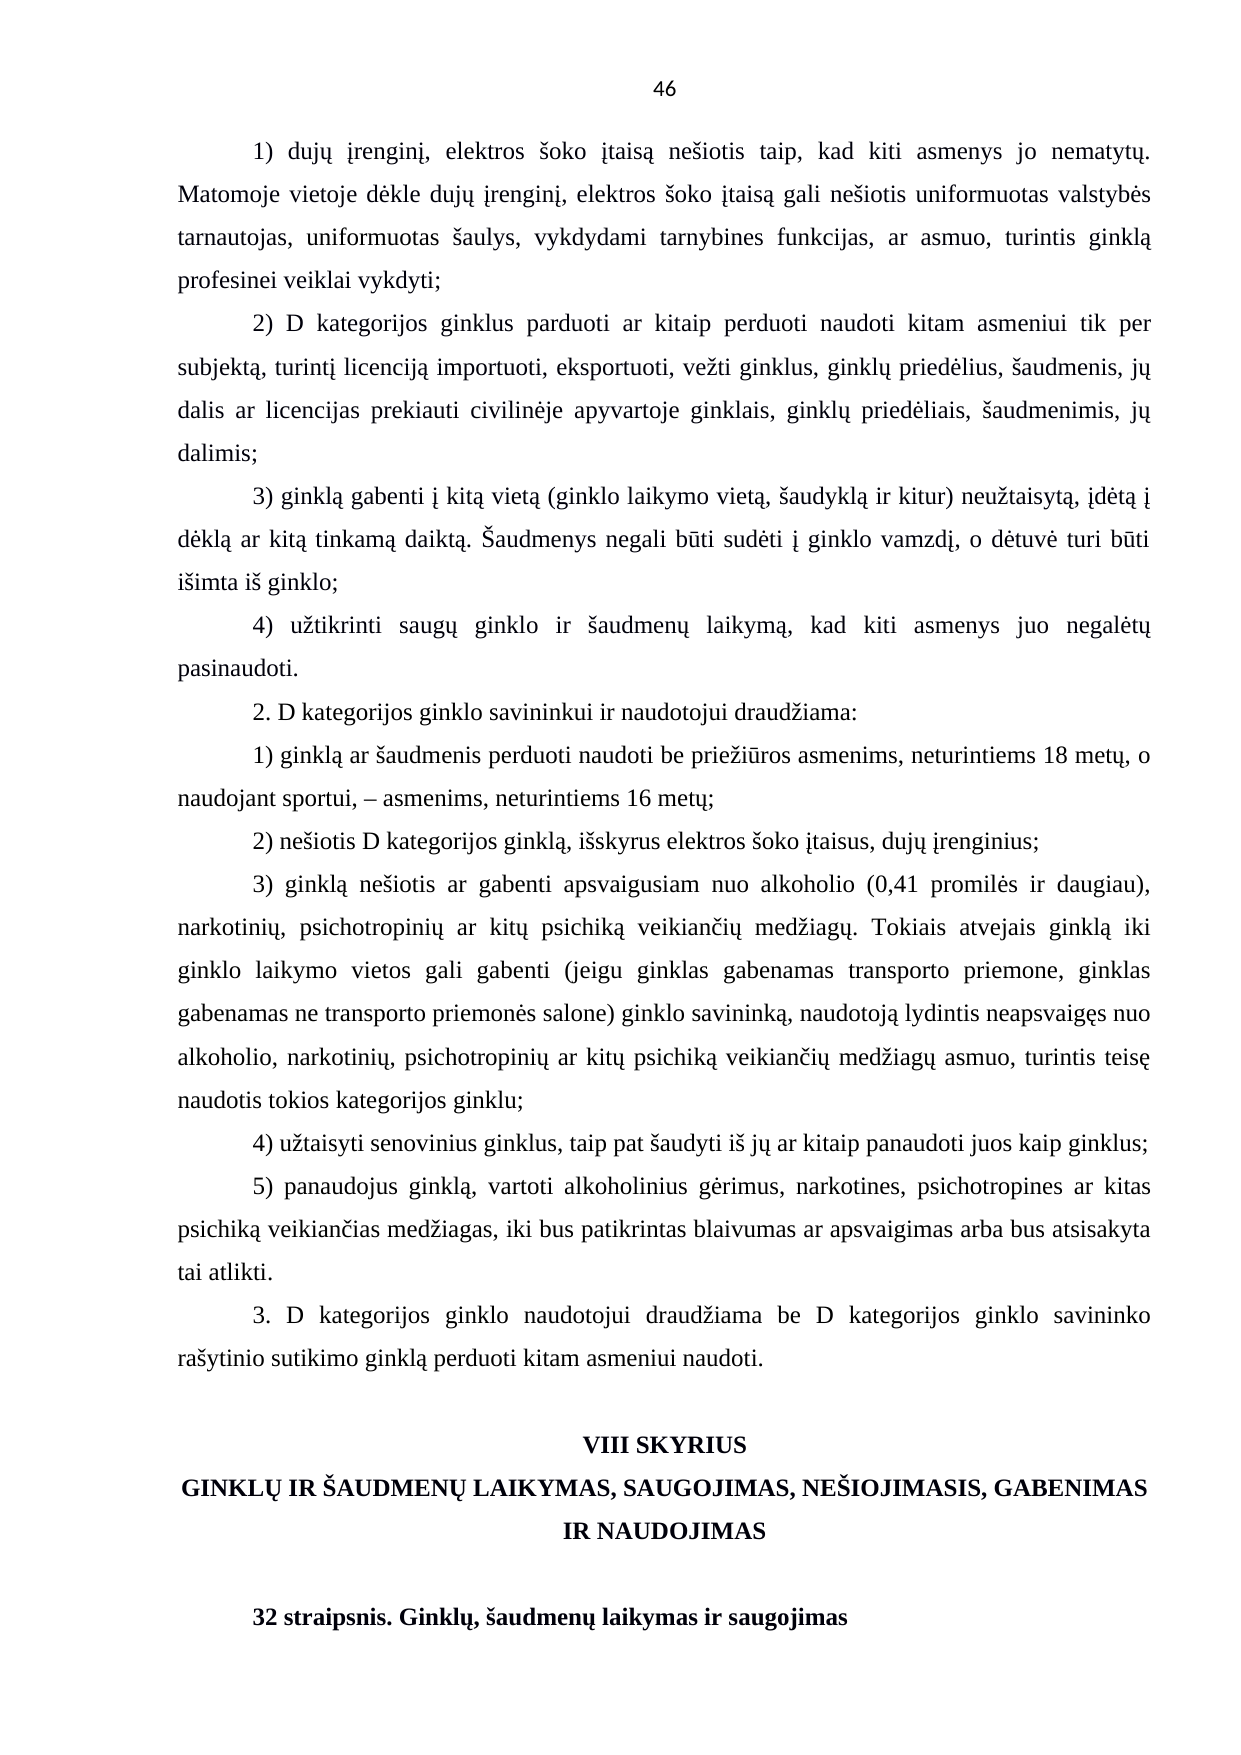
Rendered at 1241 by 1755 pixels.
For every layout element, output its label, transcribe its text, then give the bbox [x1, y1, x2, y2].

text 4) užtaisyti senovinius ginklus, taip pat šaudyti iš jų ar kitaip panaudoti juos kaip ginklus; [177, 1128, 1152, 1157]
text 2) D kategorijos ginklus parduoti ar kitaip perduoti naudoti kitam asmeniui tik per subjektą, turintį licenciją importuoti, eksportuoti, vežti ginklus, ginklų priedėlius, šaudmenis, jų dalis ar licencijas prekiauti civilinėje apyvartoje ginklais, ginklų priedėliais, šaudmenimis, jų dalimis; [177, 308, 1152, 467]
text 3) ginklą nešiotis ar gabenti apsvaigusiam nuo alkoholio (0,41 promilės ir daugiau), narkotinių, psichotropinių ar kitų psichiką veikiančių medžiagų. Tokiais atvejais ginklą iki ginklo laikymo vietos gali gabenti (jeigu ginklas gabenamas transporto priemone, ginklas gabenamas ne transporto priemonės salone) ginklo savininką, naudotoją lydintis neapsvaigęs nuo alkoholio, narkotinių, psichotropinių ar kitų psichiką veikiančių medžiagų asmuo, turintis teisę naudotis tokios kategorijos ginklu; [177, 869, 1152, 1113]
text 2) nešiotis D kategorijos ginklą, išskyrus elektros šoko įtaisus, dujų įrenginius; [177, 826, 1152, 855]
text 4) užtikrinti saugų ginklo ir šaudmenų laikymą, kad kiti asmenys juo negalėtų pasinaudoti. [177, 610, 1152, 682]
text 1) ginklą ar šaudmenis perduoti naudoti be priežiūros asmenims, neturintiems 18 metų, o naudojant sportui, – asmenims, neturintiems 16 metų; [177, 740, 1152, 812]
text 3) ginklą gabenti į kitą vietą (ginklo laikymo vietą, šaudyklą ir kitur) neužtaisytą, įdėtą į dėklą ar kitą tinkamą daiktą. Šaudmenys negali būti sudėti į ginklo vamzdį, o dėtuvė turi būti išimta iš ginklo; [177, 481, 1152, 596]
text 2. D kategorijos ginklo savininkui ir naudotojui draudžiama: [177, 697, 1152, 725]
text 5) panaudojus ginklą, vartoti alkoholinius gėrimus, narkotines, psichotropines ar kitas psichiką veikiančias medžiagas, iki bus patikrintas blaivumas ar apsvaigimas arba bus atsisakyta tai atlikti. [177, 1171, 1152, 1286]
text GINKLŲ IR ŠAUDMENŲ laikymas, saugojimas, nešiojimasis, GABENIMAS ir naudojimas [177, 1473, 1152, 1545]
text VIII SKYRIUS [177, 1430, 1152, 1458]
text 32 straipsnis. Ginklų, šaudmenų laikymas ir saugojimas [177, 1602, 1152, 1631]
text 1) dujų įrenginį, elektros šoko įtaisą nešiotis taip, kad kiti asmenys jo nematytų. Matomoje vietoje dėkle dujų įrenginį, elektros šoko įtaisą gali nešiotis uniformuotas valstybės tarnautojas, uniformuotas šaulys, vykdydami tarnybines funkcijas, ar asmuo, turintis ginklą profesinei veiklai vykdyti; [177, 136, 1152, 294]
text 3. D kategorijos ginklo naudotojui draudžiama be D kategorijos ginklo savininko rašytinio sutikimo ginklą perduoti kitam asmeniui naudoti. [177, 1300, 1152, 1372]
